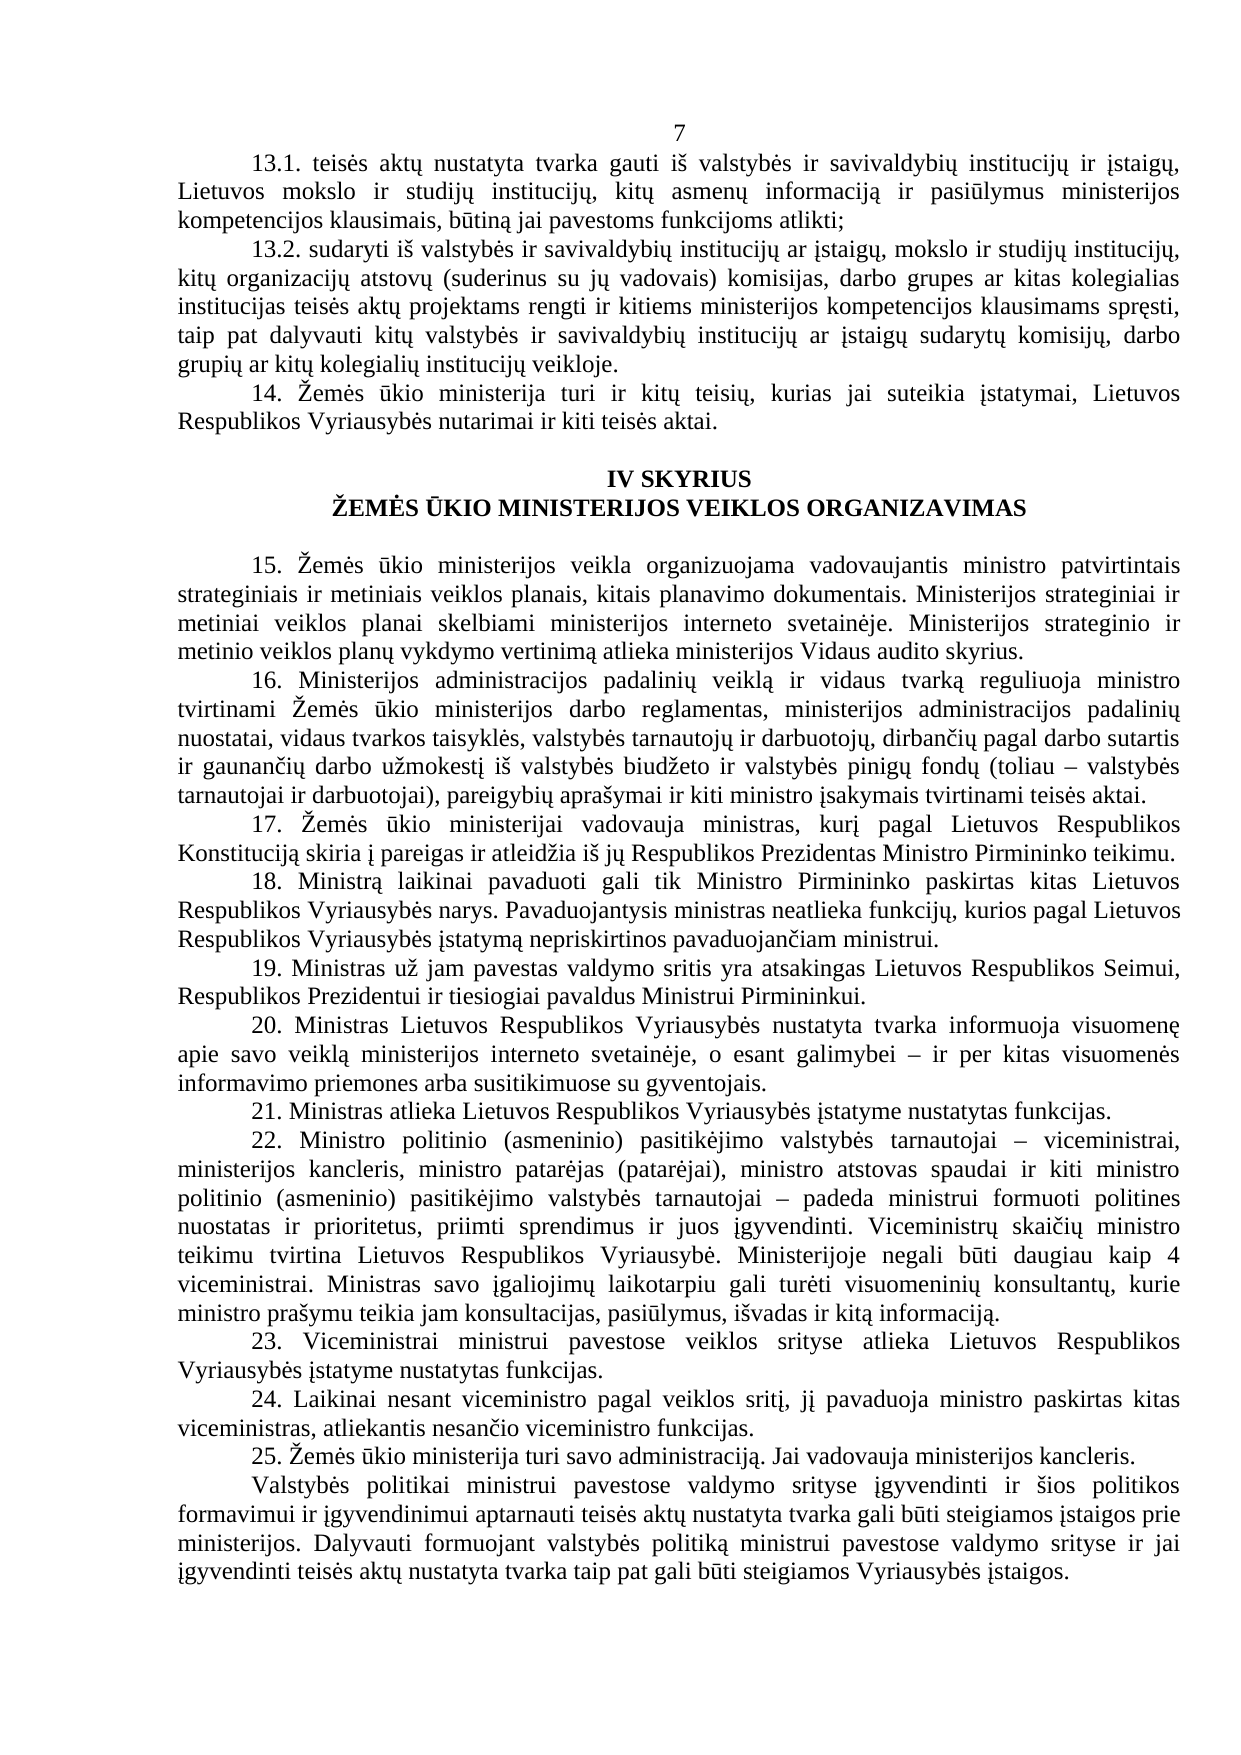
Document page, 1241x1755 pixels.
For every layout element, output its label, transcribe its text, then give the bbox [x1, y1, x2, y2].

text ŽEMĖS ŪKIO MINISTERIJOS VEIKLOS ORGANIZAVIMAS [177, 493, 1181, 521]
text 17. Žemės ūkio ministerijai vadovauja ministras, kurį pagal Lietuvos Respublikos Konstituciją skiria į pareigas ir atleidžia iš jų Respublikos Prezidentas Ministro Pirmininko teikimu. [177, 809, 1181, 866]
text 14. Žemės ūkio ministerija turi ir kitų teisių, kurias jai suteikia įstatymai, Lietuvos Respublikos Vyriausybės nutarimai ir kiti teisės aktai. [177, 378, 1181, 435]
text 20. Ministras Lietuvos Respublikos Vyriausybės nustatyta tvarka informuoja visuomenę apie savo veiklą ministerijos interneto svetainėje, o esant galimybei – ir per kitas visuomenės informavimo priemones arba susitikimuose su gyventojais. [177, 1010, 1181, 1096]
text 21. Ministras atlieka Lietuvos Respublikos Vyriausybės įstatyme nustatytas funkcijas. [177, 1096, 1181, 1125]
text 13.1. teisės aktų nustatyta tvarka gauti iš valstybės ir savivaldybių institucijų ir įstaigų, Lietuvos mokslo ir studijų institucijų, kitų asmenų informaciją ir pasiūlymus ministerijos kompetencijos klausimais, būtiną jai pavestoms funkcijoms atlikti; [177, 148, 1181, 234]
text 16. Ministerijos administracijos padalinių veiklą ir vidaus tvarką reguliuoja ministro tvirtinami Žemės ūkio ministerijos darbo reglamentas, ministerijos administracijos padalinių nuostatai, vidaus tvarkos taisyklės, valstybės tarnautojų ir darbuotojų, dirbančių pagal darbo sutartis ir gaunančių darbo užmokestį iš valstybės biudžeto ir valstybės pinigų fondų (toliau – valstybės tarnautojai ir darbuotojai), pareigybių aprašymai ir kiti ministro įsakymais tvirtinami teisės aktai. [177, 665, 1181, 809]
text 22. Ministro politinio (asmeninio) pasitikėjimo valstybės tarnautojai – viceministrai, ministerijos kancleris, ministro patarėjas (patarėjai), ministro atstovas spaudai ir kiti ministro politinio (asmeninio) pasitikėjimo valstybės tarnautojai – padeda ministrui formuoti politines nuostatas ir prioritetus, priimti sprendimus ir juos įgyvendinti. Viceministrų skaičių ministro teikimu tvirtina Lietuvos Respublikos Vyriausybė. Ministerijoje negali būti daugiau kaip 4 viceministrai. Ministras savo įgaliojimų laikotarpiu gali turėti visuomeninių konsultantų, kurie ministro prašymu teikia jam konsultacijas, pasiūlymus, išvadas ir kitą informaciją. [177, 1125, 1181, 1326]
text 18. Ministrą laikinai pavaduoti gali tik Ministro Pirmininko paskirtas kitas Lietuvos Respublikos Vyriausybės narys. Pavaduojantysis ministras neatlieka funkcijų, kurios pagal Lietuvos Respublikos Vyriausybės įstatymą nepriskirtinos pavaduojančiam ministrui. [177, 866, 1181, 953]
text 13.2. sudaryti iš valstybės ir savivaldybių institucijų ar įstaigų, mokslo ir studijų institucijų, kitų organizacijų atstovų (suderinus su jų vadovais) komisijas, darbo grupes ar kitas kolegialias institucijas teisės aktų projektams rengti ir kitiems ministerijos kompetencijos klausimams spręsti, taip pat dalyvauti kitų valstybės ir savivaldybių institucijų ar įstaigų sudarytų komisijų, darbo grupių ar kitų kolegialių institucijų veikloje. [177, 234, 1181, 378]
text 15. Žemės ūkio ministerijos veikla organizuojama vadovaujantis ministro patvirtintais strateginiais ir metiniais veiklos planais, kitais planavimo dokumentais. Ministerijos strateginiai ir metiniai veiklos planai skelbiami ministerijos interneto svetainėje. Ministerijos strateginio ir metinio veiklos planų vykdymo vertinimą atlieka ministerijos Vidaus audito skyrius. [177, 550, 1181, 665]
text Valstybės politikai ministrui pavestose valdymo srityse įgyvendinti ir šios politikos formavimui ir įgyvendinimui aptarnauti teisės aktų nustatyta tvarka gali būti steigiamos įstaigos prie ministerijos. Dalyvauti formuojant valstybės politiką ministrui pavestose valdymo srityse ir jai įgyvendinti teisės aktų nustatyta tvarka taip pat gali būti steigiamos Vyriausybės įstaigos. [177, 1470, 1181, 1585]
text 25. Žemės ūkio ministerija turi savo administraciją. Jai vadovauja ministerijos kancleris. [177, 1441, 1181, 1470]
text 23. Viceministrai ministrui pavestose veiklos srityse atlieka Lietuvos Respublikos Vyriausybės įstatyme nustatytas funkcijas. [177, 1326, 1181, 1384]
text IV SKYRIUS [177, 464, 1181, 493]
text 19. Ministras už jam pavestas valdymo sritis yra atsakingas Lietuvos Respublikos Seimui, Respublikos Prezidentui ir tiesiogiai pavaldus Ministrui Pirmininkui. [177, 953, 1181, 1010]
text 24. Laikinai nesant viceministro pagal veiklos sritį, jį pavaduoja ministro paskirtas kitas viceministras, atliekantis nesančio viceministro funkcijas. [177, 1384, 1181, 1441]
